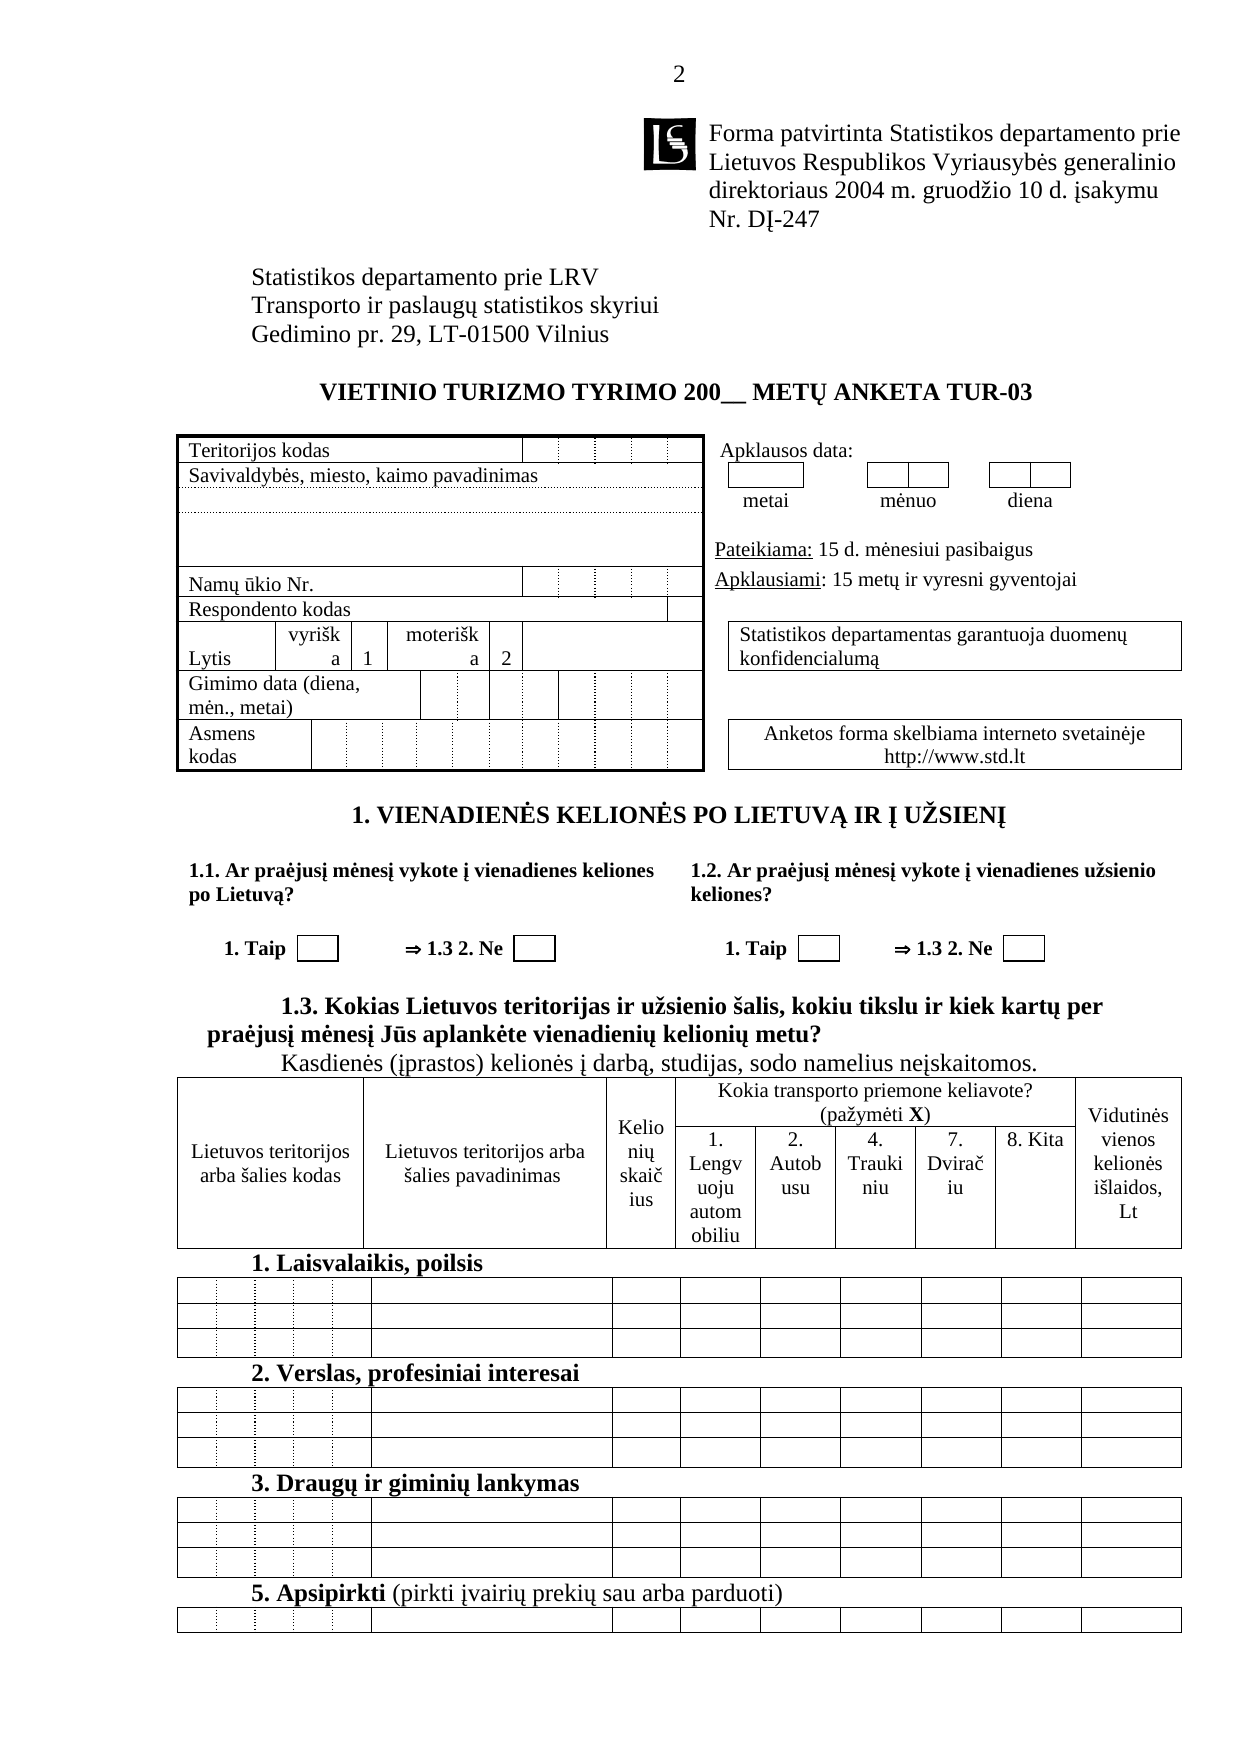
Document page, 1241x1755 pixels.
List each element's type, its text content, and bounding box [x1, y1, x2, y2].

table_cell [294, 1413, 333, 1437]
table_cell [216, 1438, 255, 1467]
table_cell [559, 567, 595, 596]
table_cell [453, 720, 490, 768]
table_header [799, 936, 839, 960]
table_cell [383, 720, 416, 768]
table_header [372, 1278, 612, 1302]
table_cell [922, 1438, 1001, 1467]
table_cell [178, 1329, 216, 1357]
table_cell [294, 1523, 333, 1547]
table_cell [178, 1523, 216, 1547]
table_header [255, 1278, 294, 1302]
text vietinio turizmo tyrimo 200__ metų anketa tur-03 [177, 377, 1181, 406]
table_cell [595, 720, 631, 768]
text 3. Draugų ir giminių lankymas [177, 1468, 1181, 1497]
table_header Apklausos data: [705, 434, 1181, 462]
table_header [372, 1388, 612, 1412]
table_cell [1175, 566, 1181, 596]
table_cell [841, 1523, 921, 1547]
table_cell [255, 1548, 294, 1577]
table_cell [416, 720, 453, 768]
table_cell [1171, 566, 1175, 596]
text Nr. DĮ-247 [177, 204, 1187, 233]
table_header [333, 1498, 371, 1522]
table_cell [372, 1523, 612, 1547]
table_cell 2 [490, 622, 522, 670]
table_cell [804, 487, 867, 512]
table_cell [667, 567, 702, 596]
table_cell [668, 597, 702, 621]
table_cell [841, 1329, 921, 1357]
table_cell [681, 1523, 760, 1547]
table_cell [761, 1523, 840, 1547]
table_cell Statistikos departamentas garantuoja duomenų konfidencialumą [729, 622, 1181, 670]
table_cell [1002, 1304, 1081, 1327]
table_cell [705, 596, 1171, 621]
table_cell [922, 1304, 1001, 1327]
table_cell [705, 512, 1171, 537]
table_cell [841, 1548, 921, 1577]
table_header [294, 1388, 333, 1412]
table_header [298, 936, 337, 960]
table_cell [761, 1438, 840, 1467]
table_header [841, 1608, 921, 1632]
table_cell [333, 1523, 371, 1547]
table_header Vidutinės vienos kelionės išlaidos, Lt [1076, 1078, 1181, 1247]
table_header [922, 1498, 1001, 1522]
table_header [613, 1608, 680, 1632]
table_cell [216, 1329, 255, 1357]
table_cell [705, 487, 728, 512]
table_cell [333, 1329, 371, 1357]
table_header [216, 1498, 255, 1522]
table_cell [949, 487, 989, 512]
table_header [922, 1278, 1001, 1302]
table_cell [372, 1413, 612, 1437]
table_cell [490, 671, 523, 719]
text 5. Apsipirkti (pirkti įvairių prekių sau arba parduoti) [177, 1578, 1181, 1607]
table_header [1082, 1388, 1181, 1412]
table_cell [681, 1548, 760, 1577]
table_cell Apklausiami: 15 metų ir vyresni gyventojai [705, 566, 1171, 596]
table_cell [1002, 1548, 1081, 1577]
table_header [681, 1498, 760, 1522]
table_cell [1171, 596, 1175, 621]
table_cell Respondento kodas [179, 597, 667, 621]
table_header [1002, 1388, 1081, 1412]
table_cell [523, 567, 559, 596]
table_cell [1071, 487, 1181, 512]
table_header [922, 1388, 1001, 1412]
table_header  1.3 2. Ne [339, 935, 513, 960]
table_cell [294, 1329, 333, 1357]
table_header [613, 1388, 680, 1412]
table_cell [922, 1413, 1001, 1437]
text [177, 118, 643, 147]
text Forma patvirtinta Statistikos departamento prie [700, 118, 1187, 147]
table_cell [729, 463, 803, 487]
table_cell [990, 463, 1030, 487]
table_cell [255, 1304, 294, 1327]
table_cell [178, 1438, 216, 1467]
table_cell [179, 512, 702, 537]
table_header [631, 438, 667, 462]
table_cell [595, 567, 631, 596]
table_header [1082, 1498, 1181, 1522]
table_header Lietuvos teritorijos arba šalies pavadinimas [364, 1078, 606, 1247]
table_cell metai [728, 488, 803, 512]
table_header [255, 1388, 294, 1412]
table_cell [178, 1413, 216, 1437]
table_header [761, 1608, 840, 1632]
table_header [294, 1278, 333, 1302]
table_cell [294, 1304, 333, 1327]
table_header [681, 1608, 760, 1632]
table_cell [312, 720, 346, 768]
table_cell [333, 1304, 371, 1327]
table_cell [372, 1329, 612, 1357]
table_cell [372, 1438, 612, 1467]
table_cell moteriška [388, 622, 489, 670]
table_cell [681, 1329, 760, 1357]
table_cell Gimimo data (diena, mėn., metai) [179, 671, 420, 719]
table_cell [705, 719, 728, 768]
table_cell [1175, 537, 1181, 566]
table_cell [613, 1438, 680, 1467]
table_header Teritorijos kodas [179, 438, 522, 462]
table_header [255, 1608, 294, 1632]
table_cell [868, 463, 908, 487]
table_header [178, 1608, 216, 1632]
table_header [613, 1278, 680, 1302]
table_header 1.1. Ar praėjusį mėnesį vykote į vienadienes keliones po Lietuvą? [177, 858, 679, 906]
table_cell [1082, 1329, 1181, 1357]
table_cell [179, 537, 702, 566]
table_cell [523, 720, 559, 768]
table_header [595, 438, 631, 462]
table_header [681, 1278, 760, 1302]
table_header [841, 1498, 921, 1522]
table_header Kelionių skaičius [607, 1078, 675, 1247]
table_cell [178, 1548, 216, 1577]
table_header [178, 1388, 216, 1412]
table_cell [178, 1304, 216, 1327]
table_cell [216, 1523, 255, 1547]
table_cell [631, 671, 667, 719]
table_cell [523, 622, 702, 670]
table_cell [613, 1304, 680, 1327]
table_header [294, 1498, 333, 1522]
table_cell [909, 463, 948, 487]
table_cell [294, 1438, 333, 1467]
text direktoriaus 2004 m. gruodžio 10 d. įsakymu [177, 176, 1187, 204]
table_cell [681, 1304, 760, 1327]
table_cell [761, 1329, 840, 1357]
table_cell 8. Kita [996, 1127, 1075, 1247]
table_cell [1082, 1548, 1181, 1577]
table_cell [1082, 1304, 1181, 1327]
table_header [1002, 1278, 1081, 1302]
table_cell Anketos forma skelbiama interneto svetainėje http://www.std.lt [729, 720, 1181, 768]
text Lietuvos Respublikos Vyriausybės generalinio [177, 147, 1187, 176]
table_header 1.2. Ar praėjusį mėnesį vykote į vienadienes užsienio keliones? [679, 858, 1181, 906]
table_cell [922, 1523, 1001, 1547]
table_cell [1082, 1523, 1181, 1547]
table_cell [761, 1548, 840, 1577]
table_header [255, 1498, 294, 1522]
table_cell diena [989, 488, 1071, 512]
table_header [333, 1388, 371, 1412]
table_cell [294, 1548, 333, 1577]
table_header [1002, 1608, 1081, 1632]
table_cell [1071, 462, 1181, 487]
table_cell mėnuo [868, 488, 949, 512]
table_cell 1. Lengvuoju automobiliu [676, 1127, 755, 1247]
table_cell [372, 1304, 612, 1327]
table_header [1002, 1498, 1081, 1522]
table_header [178, 1498, 216, 1522]
table_header [523, 438, 559, 462]
table_header [922, 1608, 1001, 1632]
table_cell 2. Autobusu [756, 1127, 835, 1247]
table_header Kokia transporto priemone keliavote? (pažymėti X) [676, 1078, 1075, 1126]
table_header [333, 1278, 371, 1302]
table_header [761, 1278, 840, 1302]
text 1. Vienadienės kelionės po lietuvą ir į užsienį [177, 800, 1181, 829]
text Statistikos departamento prie LRV [177, 262, 1181, 291]
table_cell [667, 720, 702, 768]
table_cell [1002, 1438, 1081, 1467]
table_header [1082, 1608, 1181, 1632]
table_cell [841, 1304, 921, 1327]
table_cell [1175, 596, 1181, 621]
table_cell 1 [352, 622, 387, 670]
table_cell [216, 1413, 255, 1437]
table_cell [421, 671, 457, 719]
table_cell [922, 1329, 1001, 1357]
table_cell [559, 671, 595, 719]
table_cell [761, 1413, 840, 1437]
table_cell [1082, 1413, 1181, 1437]
table_header 1. Taip [177, 935, 297, 960]
table_cell [631, 567, 667, 596]
table_header [216, 1278, 255, 1302]
table_header [515, 936, 554, 960]
table_cell [1171, 537, 1175, 566]
text Transporto ir paslaugų statistikos skyriui [177, 291, 1181, 319]
table_cell [216, 1548, 255, 1577]
table_header [216, 1608, 255, 1632]
table_cell [216, 1304, 255, 1327]
table_cell [595, 671, 631, 719]
table_header Lietuvos teritorijos arba šalies kodas [178, 1078, 363, 1247]
table_cell [255, 1438, 294, 1467]
table_cell vyriška [276, 622, 351, 670]
text Kasdienės (įprastos) kelionės į darbą, studijas, sodo namelius neįskaitomos. [207, 1048, 1181, 1077]
table_cell [705, 462, 728, 487]
table_cell [457, 671, 489, 719]
text 2. Verslas, profesiniai interesai [177, 1358, 1181, 1387]
table_cell [613, 1548, 680, 1577]
table_cell [922, 1548, 1001, 1577]
table_cell [667, 671, 702, 719]
table_cell [705, 621, 728, 670]
table_header [613, 1498, 680, 1522]
table_header  1.3 2. Ne [840, 935, 1003, 960]
text Gedimino pr. 29, LT-01500 Vilnius [177, 319, 1181, 348]
table_header [559, 438, 595, 462]
table_cell [333, 1413, 371, 1437]
table_cell [333, 1438, 371, 1467]
table_cell [613, 1329, 680, 1357]
table_cell [1002, 1523, 1081, 1547]
table_cell Lytis [179, 622, 275, 670]
table_cell Namų ūkio Nr. [179, 567, 522, 596]
table_cell [949, 462, 989, 487]
table_header [178, 1278, 216, 1302]
table_cell [523, 671, 558, 719]
table_cell [333, 1548, 371, 1577]
table_header [667, 438, 702, 462]
table_cell Pateikiama: 15 d. mėnesiui pasibaigus [705, 537, 1171, 566]
table_header [761, 1388, 840, 1412]
table_header [333, 1608, 371, 1632]
table_cell [841, 1438, 921, 1467]
table_cell [490, 720, 523, 768]
table_cell [1175, 671, 1181, 719]
table_header [294, 1608, 333, 1632]
table_header [841, 1388, 921, 1412]
table_cell Savivaldybės, miesto, kaimo pavadinimas [179, 463, 702, 487]
table_cell [1002, 1413, 1081, 1437]
table_header [556, 935, 683, 960]
table_cell 7. Dviračiu [916, 1127, 995, 1247]
table_cell [613, 1523, 680, 1547]
table_cell [559, 720, 595, 768]
table_header [1004, 936, 1044, 960]
table_header [681, 1388, 760, 1412]
table_header [372, 1498, 612, 1522]
table_header [216, 1388, 255, 1412]
table_header [372, 1608, 612, 1632]
table_cell [613, 1413, 680, 1437]
table_cell [631, 720, 667, 768]
table_cell [255, 1523, 294, 1547]
table_cell [804, 462, 867, 487]
table_cell [255, 1413, 294, 1437]
table_cell [1031, 463, 1070, 487]
table_cell [1175, 512, 1181, 537]
table_header [761, 1498, 840, 1522]
table_cell [1002, 1329, 1081, 1357]
table_cell [841, 1413, 921, 1437]
table_cell [346, 720, 383, 768]
table_header 1. Taip [683, 935, 798, 960]
table_cell 4. Traukiniu [836, 1127, 915, 1247]
table_header [1045, 935, 1181, 960]
table_cell [179, 487, 702, 512]
table_cell Asmens kodas [179, 720, 311, 768]
table_cell [1171, 512, 1175, 537]
table_cell [372, 1548, 612, 1577]
table_cell [1082, 1438, 1181, 1467]
table_cell [761, 1304, 840, 1327]
table_header [1082, 1278, 1181, 1302]
table_cell [705, 670, 1175, 719]
table_cell [255, 1329, 294, 1357]
table_cell [681, 1413, 760, 1437]
table_cell [681, 1438, 760, 1467]
text 1.3. Kokias Lietuvos teritorijas ir užsienio šalis, kokiu tikslu ir kiek kartų per praėjusį mėnesį Jūs aplankėte vienadienių kelionių metu? [207, 991, 1181, 1048]
table_header [841, 1278, 921, 1302]
text 1. Laisvalaikis, poilsis [177, 1249, 1181, 1277]
